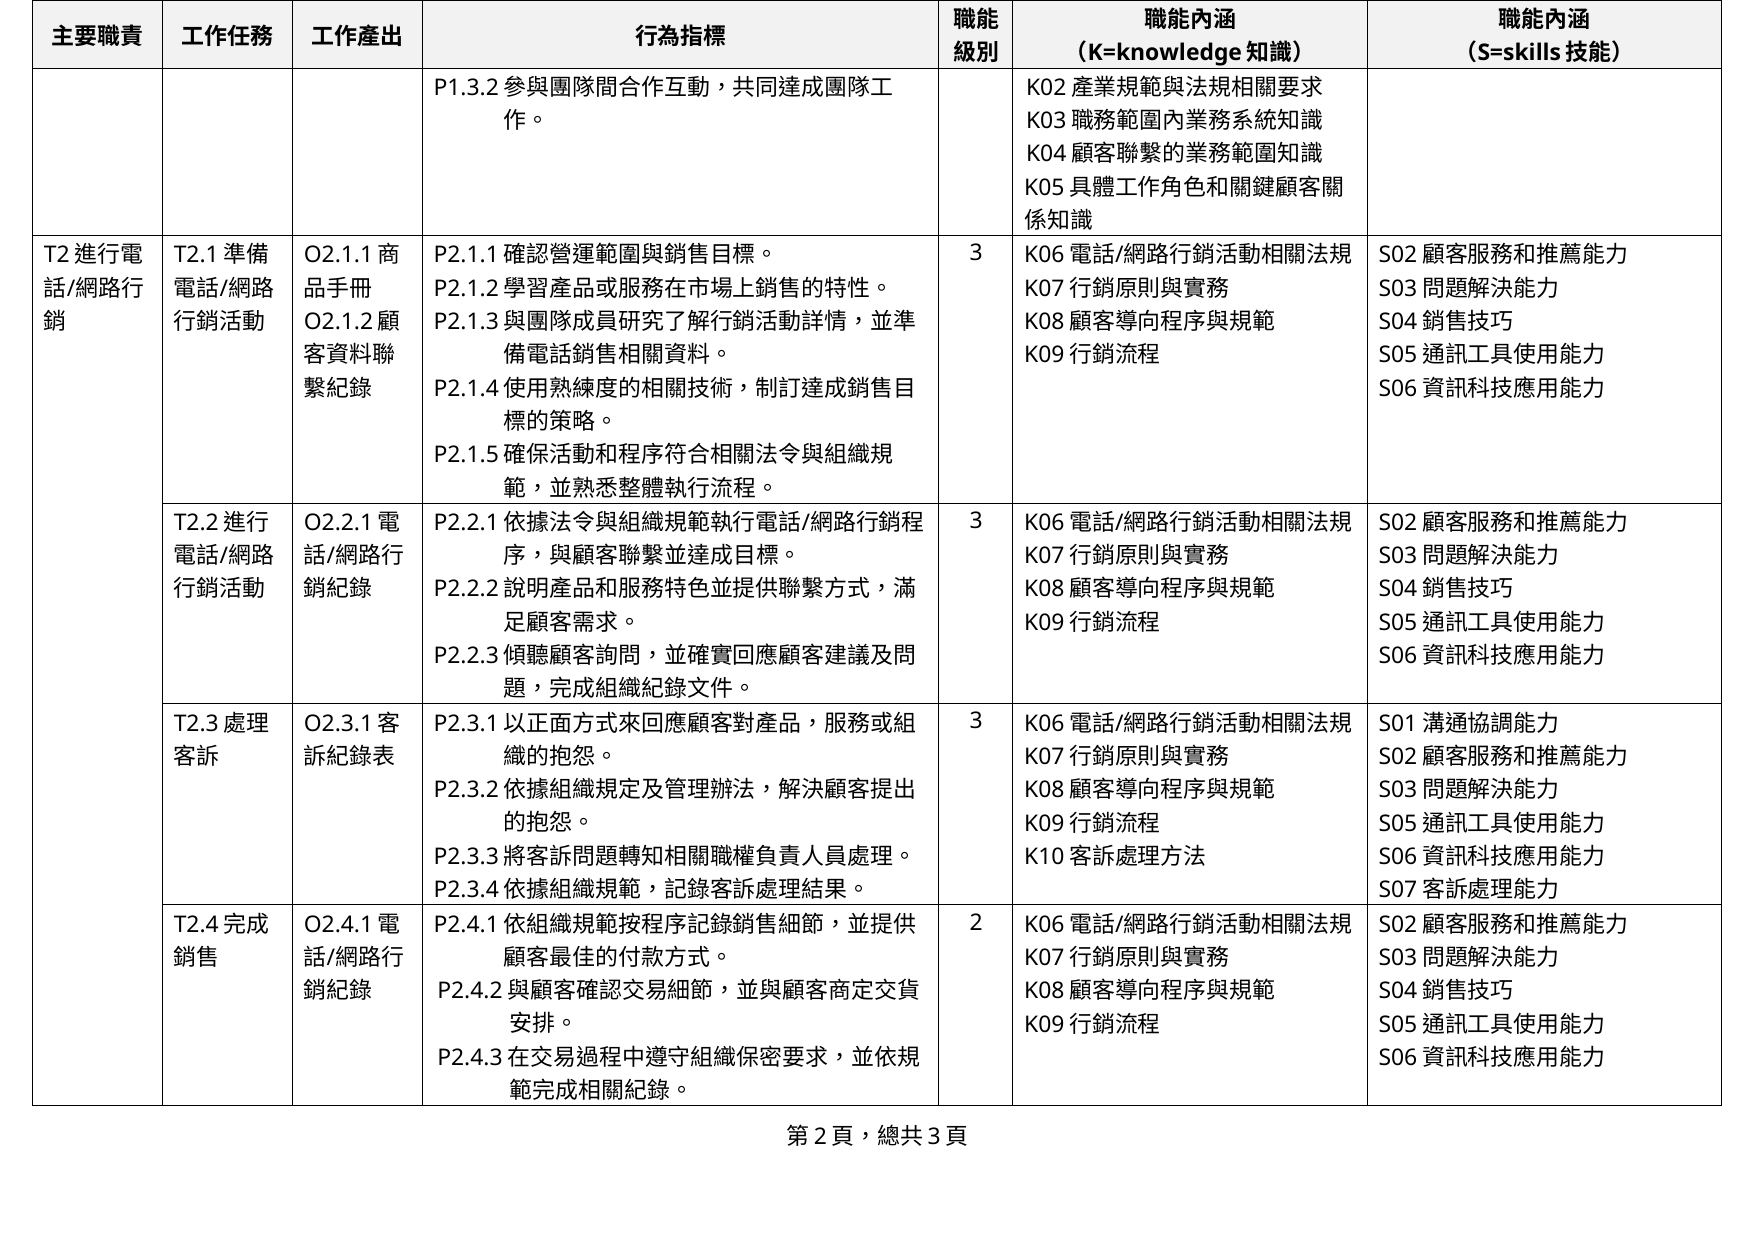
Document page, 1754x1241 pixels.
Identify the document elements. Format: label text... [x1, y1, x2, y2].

table_cell S01溝通協調能力 S02顧客服務和推薦能力 S03問題解決能力 S05通訊工具使用能力 S06資訊科技應用能力 S07客訴處理能力 [1368, 704, 1721, 904]
table_header 職能內涵 （S=skills技能） [1368, 1, 1721, 68]
table_cell O2.2.1電話/網路行銷紀錄 [293, 504, 422, 703]
table_cell [33, 69, 162, 235]
table_cell T2進行電話/網路行銷 [33, 236, 162, 1105]
table_cell 3 [939, 504, 1012, 703]
table_cell K02產業規範與法規相關要求 K03職務範圍內業務系統知識 K04顧客聯繫的業務範圍知識 K05具體工作角色和關鍵顧客關係知識 [1013, 69, 1367, 235]
table_header 工作產出 [293, 1, 422, 68]
table_cell K06電話/網路行銷活動相關法規 K07行銷原則與實務 K08顧客導向程序與規範 K09行銷流程 [1013, 504, 1367, 703]
table_cell 3 [939, 704, 1012, 904]
table_cell S02顧客服務和推薦能力 S03問題解決能力 S04銷售技巧 S05通訊工具使用能力 S06資訊科技應用能力 [1368, 905, 1721, 1105]
table_header 職能級別 [939, 1, 1012, 68]
table_cell T2.4完成銷售 [163, 905, 292, 1105]
table_header 工作任務 [163, 1, 292, 68]
table_cell 3 [939, 236, 1012, 503]
table_cell [1368, 69, 1721, 235]
table_cell P2.2.1依據法令與組織規範執行電話/網路行銷程序，與顧客聯繫並達成目標。 P2.2.2說明產品和服務特色並提供聯繫方式，滿足顧客需求。 P2.2.3傾聽顧客詢問，並確實回應顧客建議及問題，完成組織紀錄文件。 [423, 504, 938, 703]
table_header 主要職責 [33, 1, 162, 68]
table_cell T2.1準備電話/網路行銷活動 [163, 236, 292, 503]
table_cell K06電話/網路行銷活動相關法規 K07行銷原則與實務 K08顧客導向程序與規範 K09行銷流程 K10客訴處理方法 [1013, 704, 1367, 904]
table_cell O2.1.1商品手冊 O2.1.2顧客資料聯繫紀錄 [293, 236, 422, 503]
table_cell O2.3.1客訴紀錄表 [293, 704, 422, 904]
table_cell [939, 69, 1012, 235]
table_cell K06電話/網路行銷活動相關法規 K07行銷原則與實務 K08顧客導向程序與規範 K09行銷流程 [1013, 236, 1367, 503]
table_cell O2.4.1電話/網路行銷紀錄 [293, 905, 422, 1105]
table_cell P2.3.1以正面方式來回應顧客對產品，服務或組織的抱怨。 P2.3.2依據組織規定及管理辦法，解決顧客提出的抱怨。 P2.3.3將客訴問題轉知相關職權負責人員處理。 P2.3.4依據組織規範，記錄客訴處理結果。 [423, 704, 938, 904]
table_cell S02顧客服務和推薦能力 S03問題解決能力 S04銷售技巧 S05通訊工具使用能力 S06資訊科技應用能力 [1368, 236, 1721, 503]
table_cell P1.3.2參與團隊間合作互動，共同達成團隊工作。 [423, 69, 938, 235]
table_cell P2.1.1確認營運範圍與銷售目標。 P2.1.2學習產品或服務在市場上銷售的特性。 P2.1.3與團隊成員研究了解行銷活動詳情，並準備電話銷售相關資料。 P2.1.4使用熟練度的相關技術，制訂達成銷售目標的策略。 P2.1.5確保活動和程序符合相關法令與組織規範，並熟悉整體執行流程。 [423, 236, 938, 503]
table_cell T2.3處理客訴 [163, 704, 292, 904]
table_cell [163, 69, 292, 235]
table_cell P2.4.1依組織規範按程序記錄銷售細節，並提供顧客最佳的付款方式。 P2.4.2與顧客確認交易細節，並與顧客商定交貨安排。 P2.4.3在交易過程中遵守組織保密要求，並依規範完成相關紀錄。 [423, 905, 938, 1105]
table_header 職能內涵 （K=knowledge知識） [1013, 1, 1367, 68]
table_cell T2.2進行電話/網路行銷活動 [163, 504, 292, 703]
table_cell 2 [939, 905, 1012, 1105]
table_cell K06電話/網路行銷活動相關法規 K07行銷原則與實務 K08顧客導向程序與規範 K09行銷流程 [1013, 905, 1367, 1105]
table_header 行為指標 [423, 1, 938, 68]
table_cell S02顧客服務和推薦能力 S03問題解決能力 S04銷售技巧 S05通訊工具使用能力 S06資訊科技應用能力 [1368, 504, 1721, 703]
table_cell [293, 69, 422, 235]
